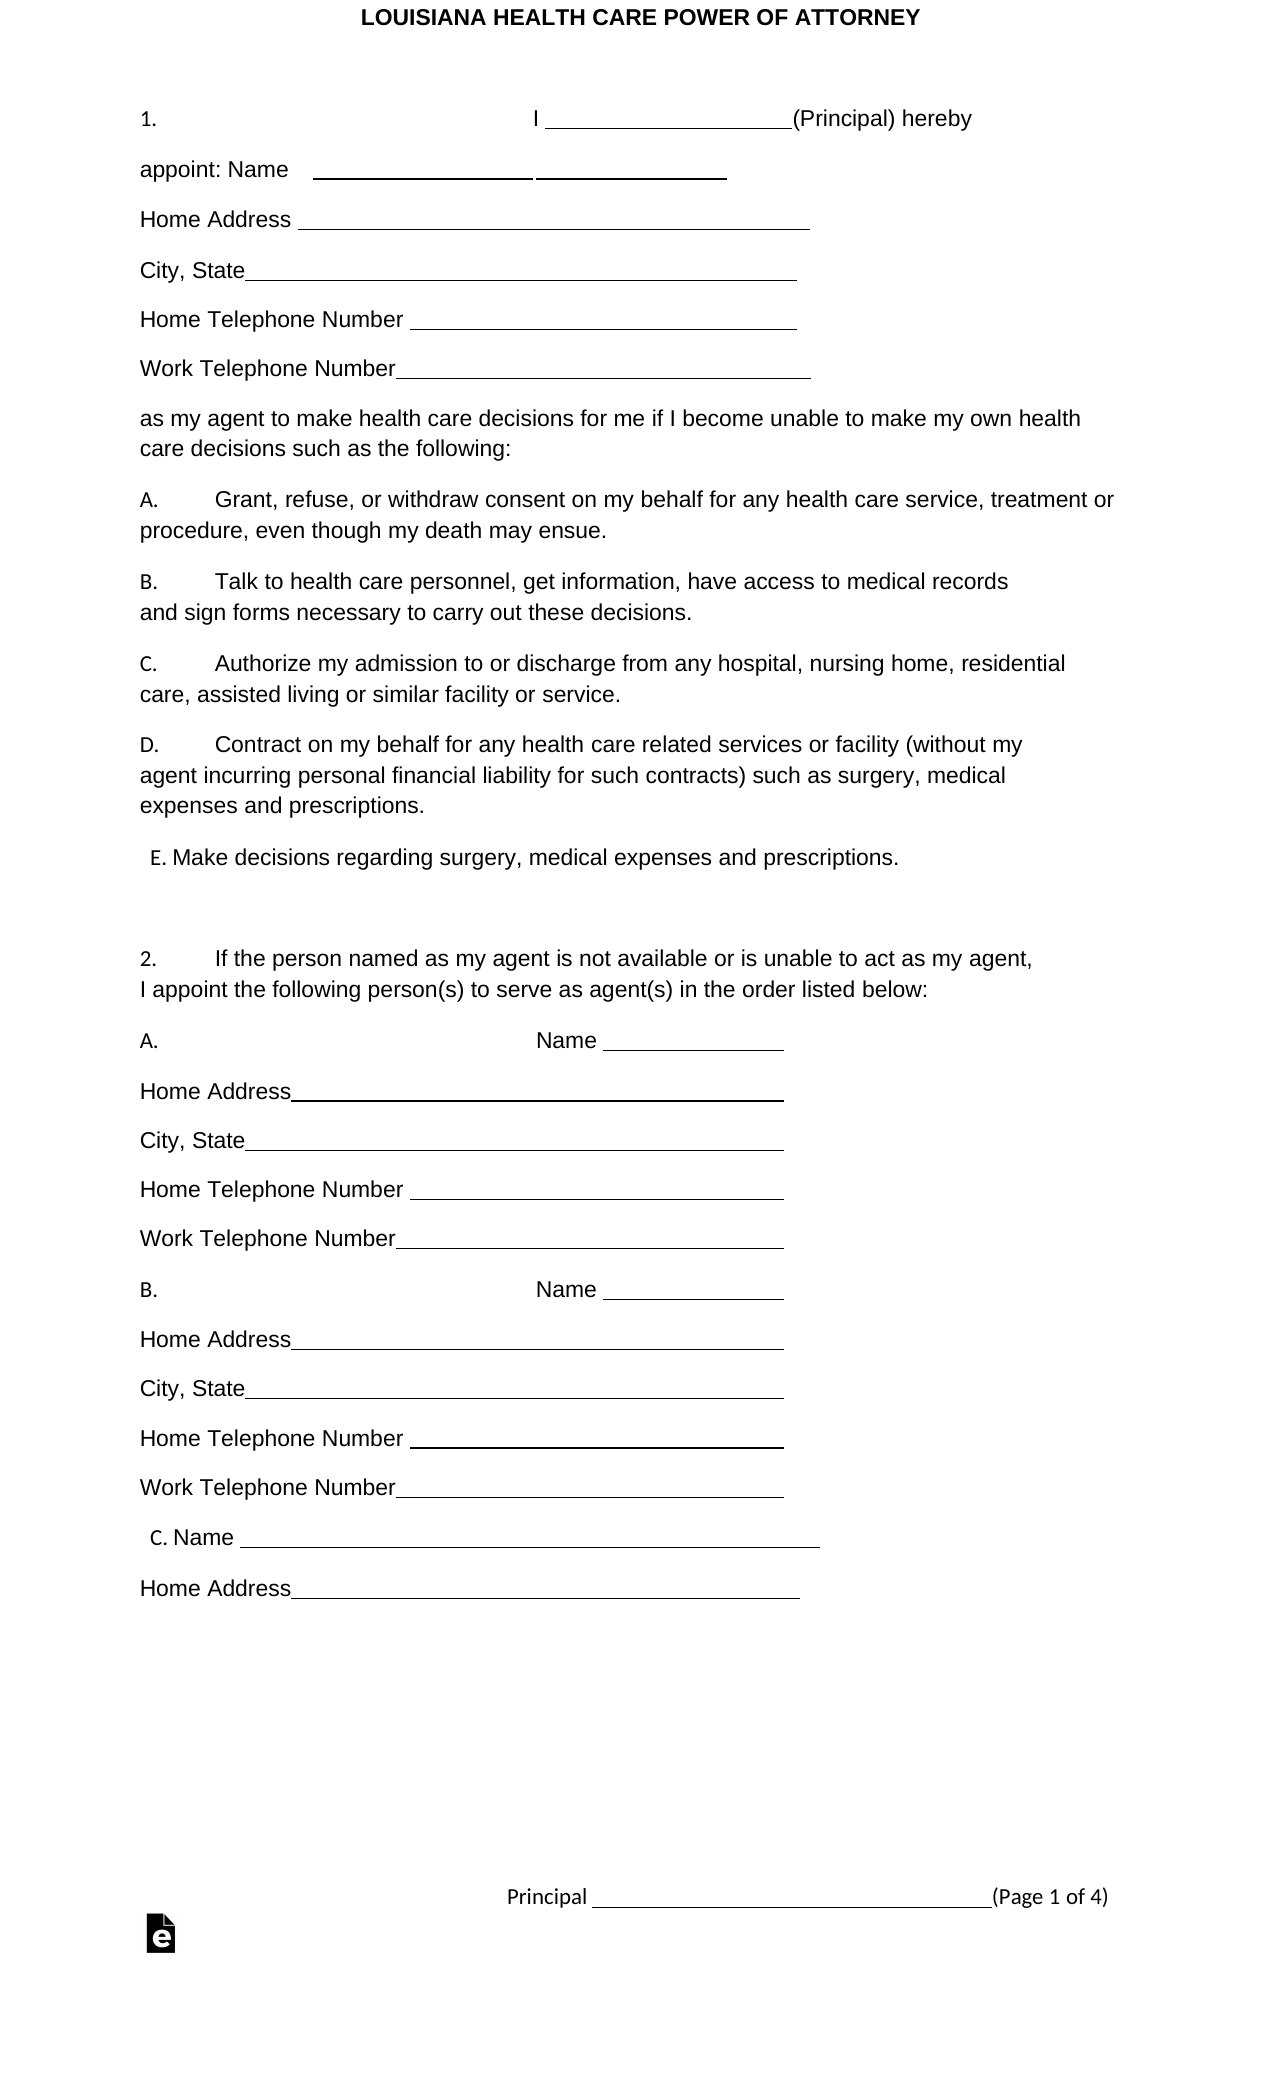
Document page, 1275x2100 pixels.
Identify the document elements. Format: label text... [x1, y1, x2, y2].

list I (Principal) hereby appoint: Name [139, 104, 1013, 182]
list Grant, refuse, or withdraw consent on my behalf for any health care service, treatment or procedure, even though my death may ensue. [139, 485, 1118, 543]
text Home Address [139, 1575, 1013, 1602]
list Authorize my admission to or discharge from any hospital, nursing home, residential care, assisted living or similar facility or service. [139, 649, 1089, 707]
list Contract on my behalf for any health care related services or facility (without my agent incurring personal financial liability for such contracts) such as surgery, medical expenses and prescriptions. [139, 730, 1072, 819]
list If the person named as my agent is not available or is unable to act as my agent, I appoint the following person(s) to serve as agent(s) in the order listed below: [139, 944, 1042, 1003]
text as my agent to make health care decisions for me if I become unable to make my own health care decisions such as the following: [139, 405, 1118, 462]
list Make decisions regarding surgery, medical expenses and prescriptions. [150, 843, 1137, 871]
list Talk to health care personnel, get information, have access to medical records and sign forms necessary to carry out these decisions. [139, 567, 1042, 625]
list Name [150, 1523, 1137, 1552]
text Home Address [139, 206, 1013, 233]
list Name Home Address City, State Home Telephone Number Work Telephone Number [139, 1027, 826, 1252]
text City, State Home Telephone Number Work Telephone Number [139, 257, 820, 382]
text LOUISIANA HEALTH CARE POWER OF ATTORNEY [361, 4, 1013, 30]
list Name Home Address City, State Home Telephone Number Work Telephone Number [139, 1275, 825, 1500]
